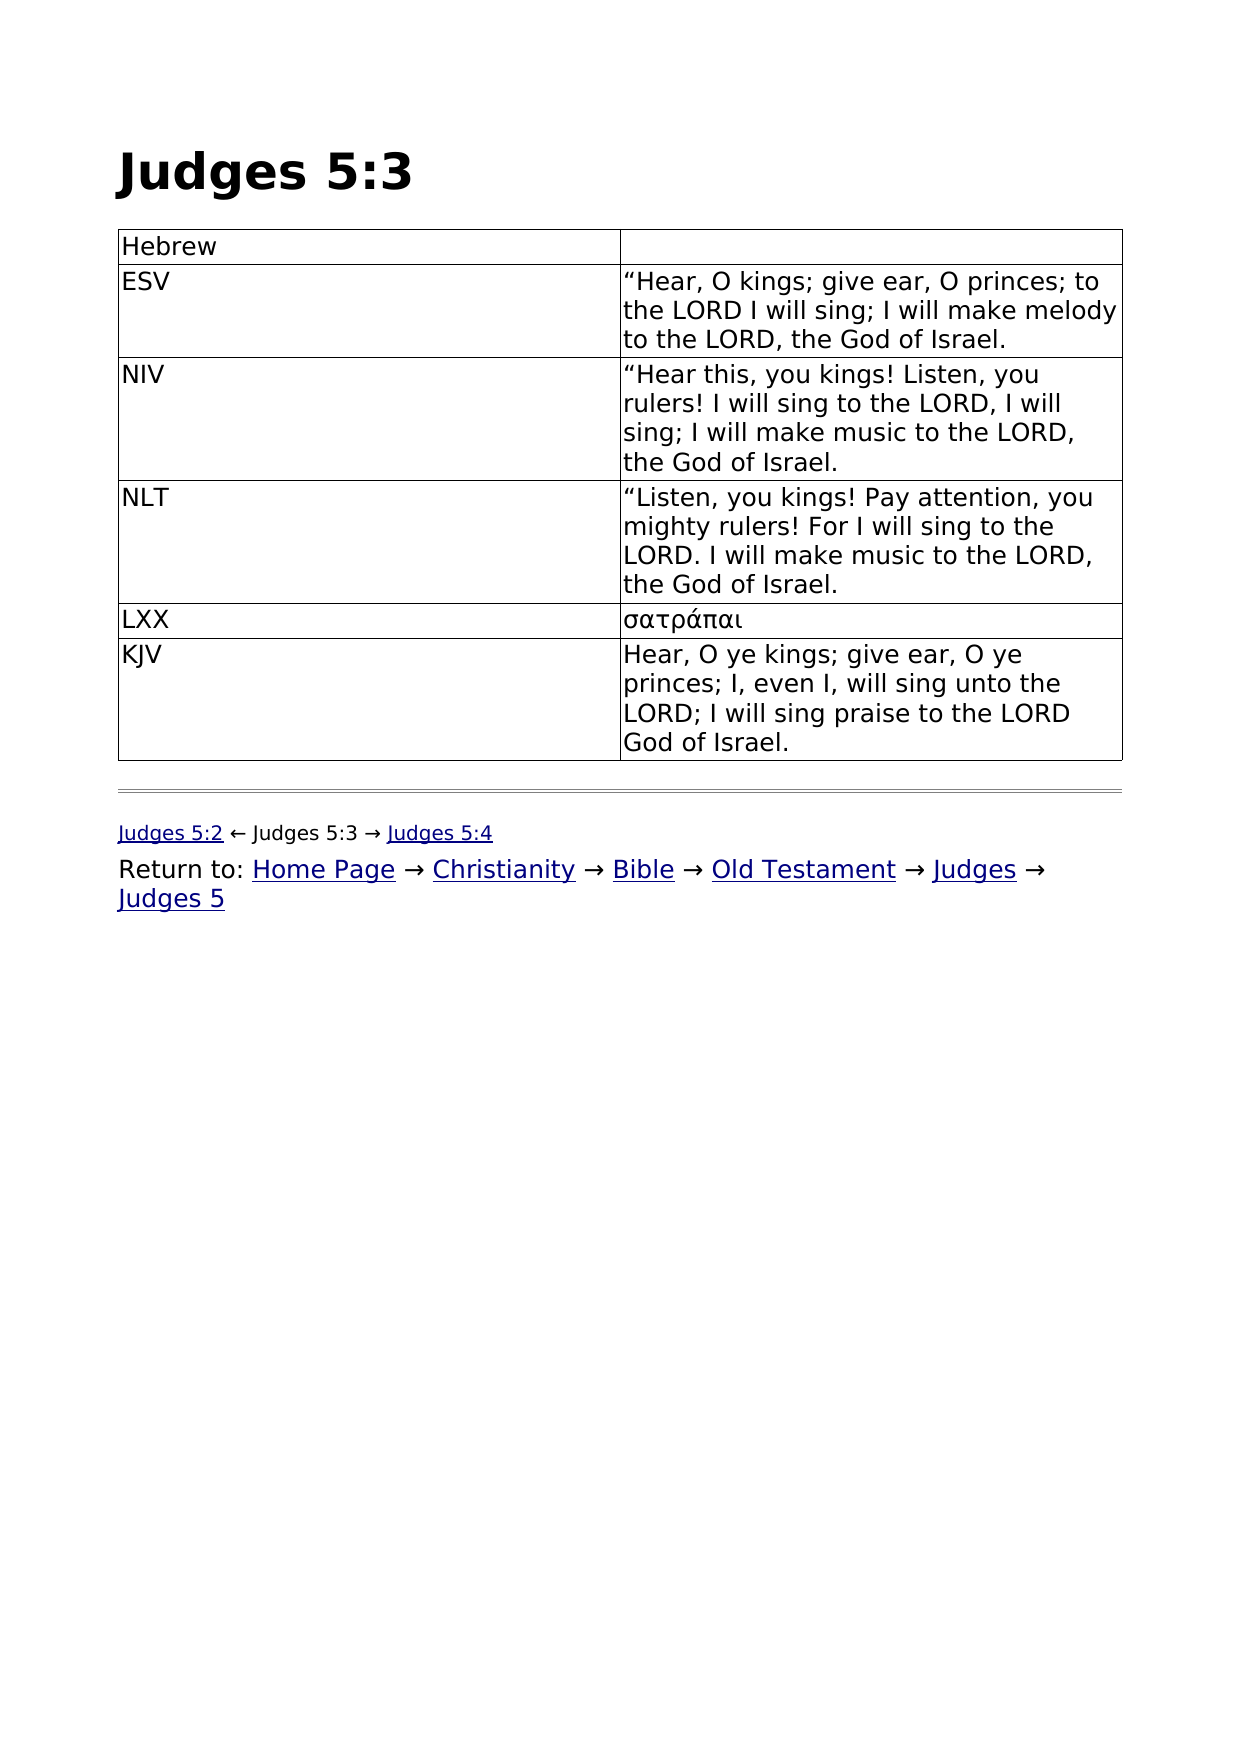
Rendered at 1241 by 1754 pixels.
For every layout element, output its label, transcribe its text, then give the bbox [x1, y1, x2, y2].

table_cell “Hear, O kings; give ear, O princes; to the LORD I will sing; I will make melody to the LORD, the God of Israel. [621, 265, 1122, 357]
text Judges 5:2 ← Judges 5:3 → Judges 5:4 [118, 821, 1122, 855]
table_cell ESV [119, 265, 620, 357]
table_cell “Listen, you kings! Pay attention, you mighty rulers! For I will sing to the LORD. I will make music to the LORD, the God of Israel. [621, 481, 1122, 602]
table_cell KJV [119, 639, 620, 760]
table_cell σατράπαι [621, 604, 1122, 637]
subtitle Judges 5:3 [118, 143, 1122, 201]
table_header [621, 230, 1122, 264]
table_cell NIV [119, 358, 620, 480]
text Return to: Home Page → Christianity → Bible → Old Testament → Judges → Judges 5 [118, 855, 1122, 914]
table_header Hebrew [119, 230, 620, 264]
table_cell “Hear this, you kings! Listen, you rulers! I will sing to the LORD, I will sing; I will make music to the LORD, the God of Israel. [621, 358, 1122, 480]
table_cell LXX [119, 604, 620, 637]
table_cell Hear, O ye kings; give ear, O ye princes; I, even I, will sing unto the LORD; I will sing praise to the LORD God of Israel. [621, 639, 1122, 760]
table_cell NLT [119, 481, 620, 602]
